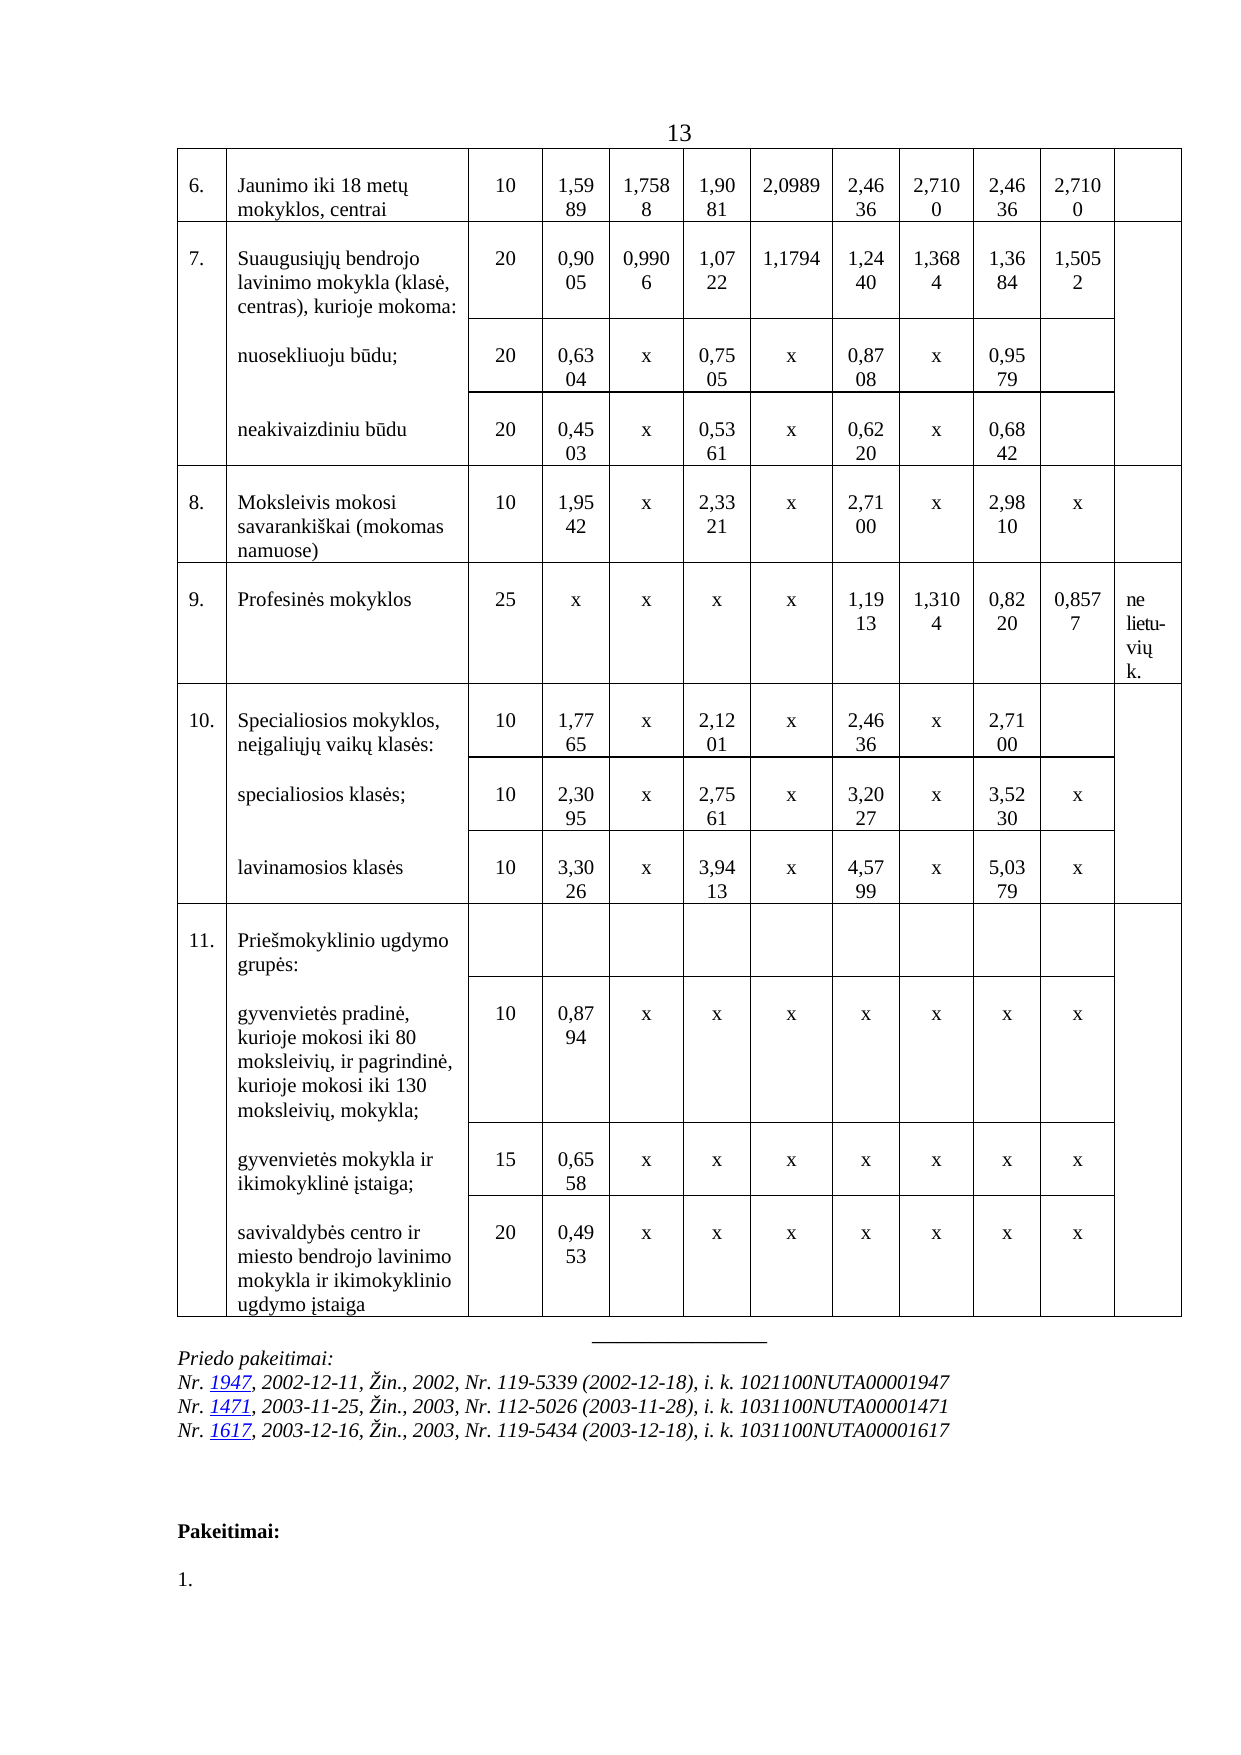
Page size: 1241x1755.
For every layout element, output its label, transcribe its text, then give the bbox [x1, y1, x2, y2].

table_cell 3,2027 [833, 758, 899, 830]
table_cell ne lietu-vių k. [1115, 563, 1181, 683]
table_cell [900, 904, 973, 976]
table_cell x [900, 319, 973, 391]
table_cell x [610, 466, 683, 562]
table_cell [543, 904, 609, 976]
table_cell 10 [469, 149, 542, 221]
table_cell 9. [178, 563, 226, 683]
table_cell 4,5799 [833, 831, 899, 903]
table_cell x [1041, 758, 1114, 830]
table_cell x [1041, 1196, 1114, 1316]
table_cell x [751, 1123, 832, 1195]
text ______________ [177, 1317, 1181, 1346]
text Nr. 1617, 2003-12-16, Žin., 2003, Nr. 119-5434 (2003-12-18), i. k. 1031100NUTA00001617 [177, 1418, 1181, 1442]
table_cell 0,6842 [974, 393, 1040, 464]
table_cell x [543, 563, 609, 683]
table_cell x [900, 1196, 973, 1316]
table_cell x [974, 1196, 1040, 1316]
table_cell x [610, 393, 683, 464]
table_cell x [684, 1196, 750, 1316]
text Priedo pakeitimai: [177, 1346, 1181, 1370]
table_cell x [610, 563, 683, 683]
table_cell 0,8708 [833, 319, 899, 391]
table_cell 0,6304 [543, 319, 609, 391]
table_cell 1,5052 [1041, 222, 1114, 318]
table_cell x [751, 466, 832, 562]
table_cell x [610, 319, 683, 391]
text 1. [177, 1567, 1181, 1591]
table_cell Priešmokyklinio ugdymo grupės: [227, 904, 468, 976]
table_cell x [610, 1123, 683, 1195]
table_cell x [751, 319, 832, 391]
table_cell 1,7765 [543, 684, 609, 756]
table_cell x [684, 1123, 750, 1195]
table_cell specialiosios klasės; [227, 756, 468, 830]
table_cell [1041, 393, 1114, 464]
table_cell 1,3684 [900, 222, 973, 318]
table_cell 6. [178, 149, 226, 221]
text Pakeitimai: [177, 1519, 1181, 1543]
table_cell 7. [178, 222, 226, 464]
table_cell [610, 904, 683, 976]
table_cell 1,7588 [610, 149, 683, 221]
table_cell 20 [469, 393, 542, 464]
table_cell 2,7100 [833, 466, 899, 562]
table_cell 1,9542 [543, 466, 609, 562]
table_cell [1115, 684, 1181, 903]
table_cell [1115, 904, 1181, 1316]
table_cell x [751, 758, 832, 830]
table_cell x [610, 684, 683, 756]
table_cell [1041, 684, 1114, 756]
table_cell 1,0722 [684, 222, 750, 318]
table_cell x [900, 1123, 973, 1195]
table_cell savivaldybės centro ir miesto bendrojo lavinimo mokykla ir ikimokyklinio ugdymo įstaiga [227, 1195, 468, 1316]
table_cell Profesinės mokyklos [227, 563, 468, 683]
table_cell 2,7100 [974, 684, 1040, 756]
table_cell 0,8220 [974, 563, 1040, 683]
table_cell x [610, 977, 683, 1122]
table_cell x [900, 684, 973, 756]
table_cell 0,4503 [543, 393, 609, 464]
table_cell x [900, 393, 973, 464]
table_cell 15 [469, 1123, 542, 1195]
table_cell x [833, 977, 899, 1122]
table_cell 0,9906 [610, 222, 683, 318]
table_cell [1115, 222, 1181, 464]
table_cell gyvenvietės pradinė, kurioje mokosi iki 80 moksleivių, ir pagrindinė, kurioje mokosi iki 130 moksleivių, mokykla; [227, 976, 468, 1122]
table_cell x [974, 977, 1040, 1122]
table_cell 2,9810 [974, 466, 1040, 562]
table_cell x [900, 977, 973, 1122]
table_cell [1115, 466, 1181, 562]
table_cell nuosekliuoju būdu; [227, 318, 468, 391]
table_cell 1,1794 [751, 222, 832, 318]
table_cell neakivaizdiniu būdu [227, 391, 468, 464]
table_cell [751, 904, 832, 976]
table_cell [1115, 149, 1181, 221]
table_cell 3,5230 [974, 758, 1040, 830]
table_cell 0,5361 [684, 393, 750, 464]
table_cell 1,2440 [833, 222, 899, 318]
table_cell 3,9413 [684, 831, 750, 903]
table_cell x [900, 831, 973, 903]
text Nr. 1471, 2003-11-25, Žin., 2003, Nr. 112-5026 (2003-11-28), i. k. 1031100NUTA00001471 [177, 1394, 1181, 1418]
table_cell 0,9579 [974, 319, 1040, 391]
table_cell gyvenvietės mokykla ir ikimokyklinė įstaiga; [227, 1122, 468, 1195]
table_cell Moksleivis mokosi savarankiškai (mokomas namuose) [227, 466, 468, 562]
table_cell x [1041, 1123, 1114, 1195]
table_cell x [751, 393, 832, 464]
table_cell x [900, 758, 973, 830]
table_cell lavinamosios klasės [227, 830, 468, 903]
table_cell Jaunimo iki 18 metų mokyklos, centrai [227, 149, 468, 221]
table_cell Suaugusiųjų bendrojo lavinimo mokykla (klasė, centras), kurioje mokoma: [227, 222, 468, 318]
table_cell 10 [469, 977, 542, 1122]
table_cell 2,7100 [900, 149, 973, 221]
table_cell 5,0379 [974, 831, 1040, 903]
table_cell x [751, 831, 832, 903]
table_cell 0,8577 [1041, 563, 1114, 683]
table_cell 25 [469, 563, 542, 683]
table_cell x [751, 684, 832, 756]
table_cell [469, 904, 542, 976]
table_cell x [900, 466, 973, 562]
table_cell x [751, 977, 832, 1122]
text Nr. 1947, 2002-12-11, Žin., 2002, Nr. 119-5339 (2002-12-18), i. k. 1021100NUTA00001947 [177, 1370, 1181, 1394]
table_cell x [610, 831, 683, 903]
table_cell 0,9005 [543, 222, 609, 318]
table_cell 10 [469, 758, 542, 830]
table_cell 10 [469, 831, 542, 903]
table_cell x [833, 1123, 899, 1195]
table_cell 1,1913 [833, 563, 899, 683]
table_cell 3,3026 [543, 831, 609, 903]
table_cell 2,4636 [833, 684, 899, 756]
table_cell 0,6220 [833, 393, 899, 464]
table_cell x [684, 563, 750, 683]
table_cell 1,5989 [543, 149, 609, 221]
table_cell x [751, 563, 832, 683]
table_cell [1041, 904, 1114, 976]
table_cell Specialiosios mokyklos, neįgaliųjų vaikų klasės: [227, 684, 468, 756]
table_cell x [974, 1123, 1040, 1195]
table_cell 11. [178, 904, 226, 1316]
table_cell [1041, 319, 1114, 391]
table_cell 2,4636 [974, 149, 1040, 221]
table_cell 2,4636 [833, 149, 899, 221]
table_cell 10 [469, 684, 542, 756]
table_cell 2,3321 [684, 466, 750, 562]
table_cell 0,8794 [543, 977, 609, 1122]
table_cell 2,7561 [684, 758, 750, 830]
table_cell 8. [178, 466, 226, 562]
table_cell x [1041, 466, 1114, 562]
table_cell 20 [469, 222, 542, 318]
table_cell 1,3684 [974, 222, 1040, 318]
table_cell x [751, 1196, 832, 1316]
table_cell x [610, 758, 683, 830]
table_cell 20 [469, 1196, 542, 1316]
table_cell [833, 904, 899, 976]
table_cell 0,7505 [684, 319, 750, 391]
table_cell [974, 904, 1040, 976]
table_cell 1,3104 [900, 563, 973, 683]
table_cell x [610, 1196, 683, 1316]
table_cell x [684, 977, 750, 1122]
table_cell [684, 904, 750, 976]
table_cell x [833, 1196, 899, 1316]
table_cell x [1041, 831, 1114, 903]
table_cell 2,1201 [684, 684, 750, 756]
table_cell 2,0989 [751, 149, 832, 221]
table_cell 1,9081 [684, 149, 750, 221]
table_cell 10 [469, 466, 542, 562]
table_cell 2,7100 [1041, 149, 1114, 221]
table_cell x [1041, 977, 1114, 1122]
table_cell 2,3095 [543, 758, 609, 830]
table_cell 0,6558 [543, 1123, 609, 1195]
table_cell 20 [469, 319, 542, 391]
table_cell 0,4953 [543, 1196, 609, 1316]
table_cell 10. [178, 684, 226, 903]
